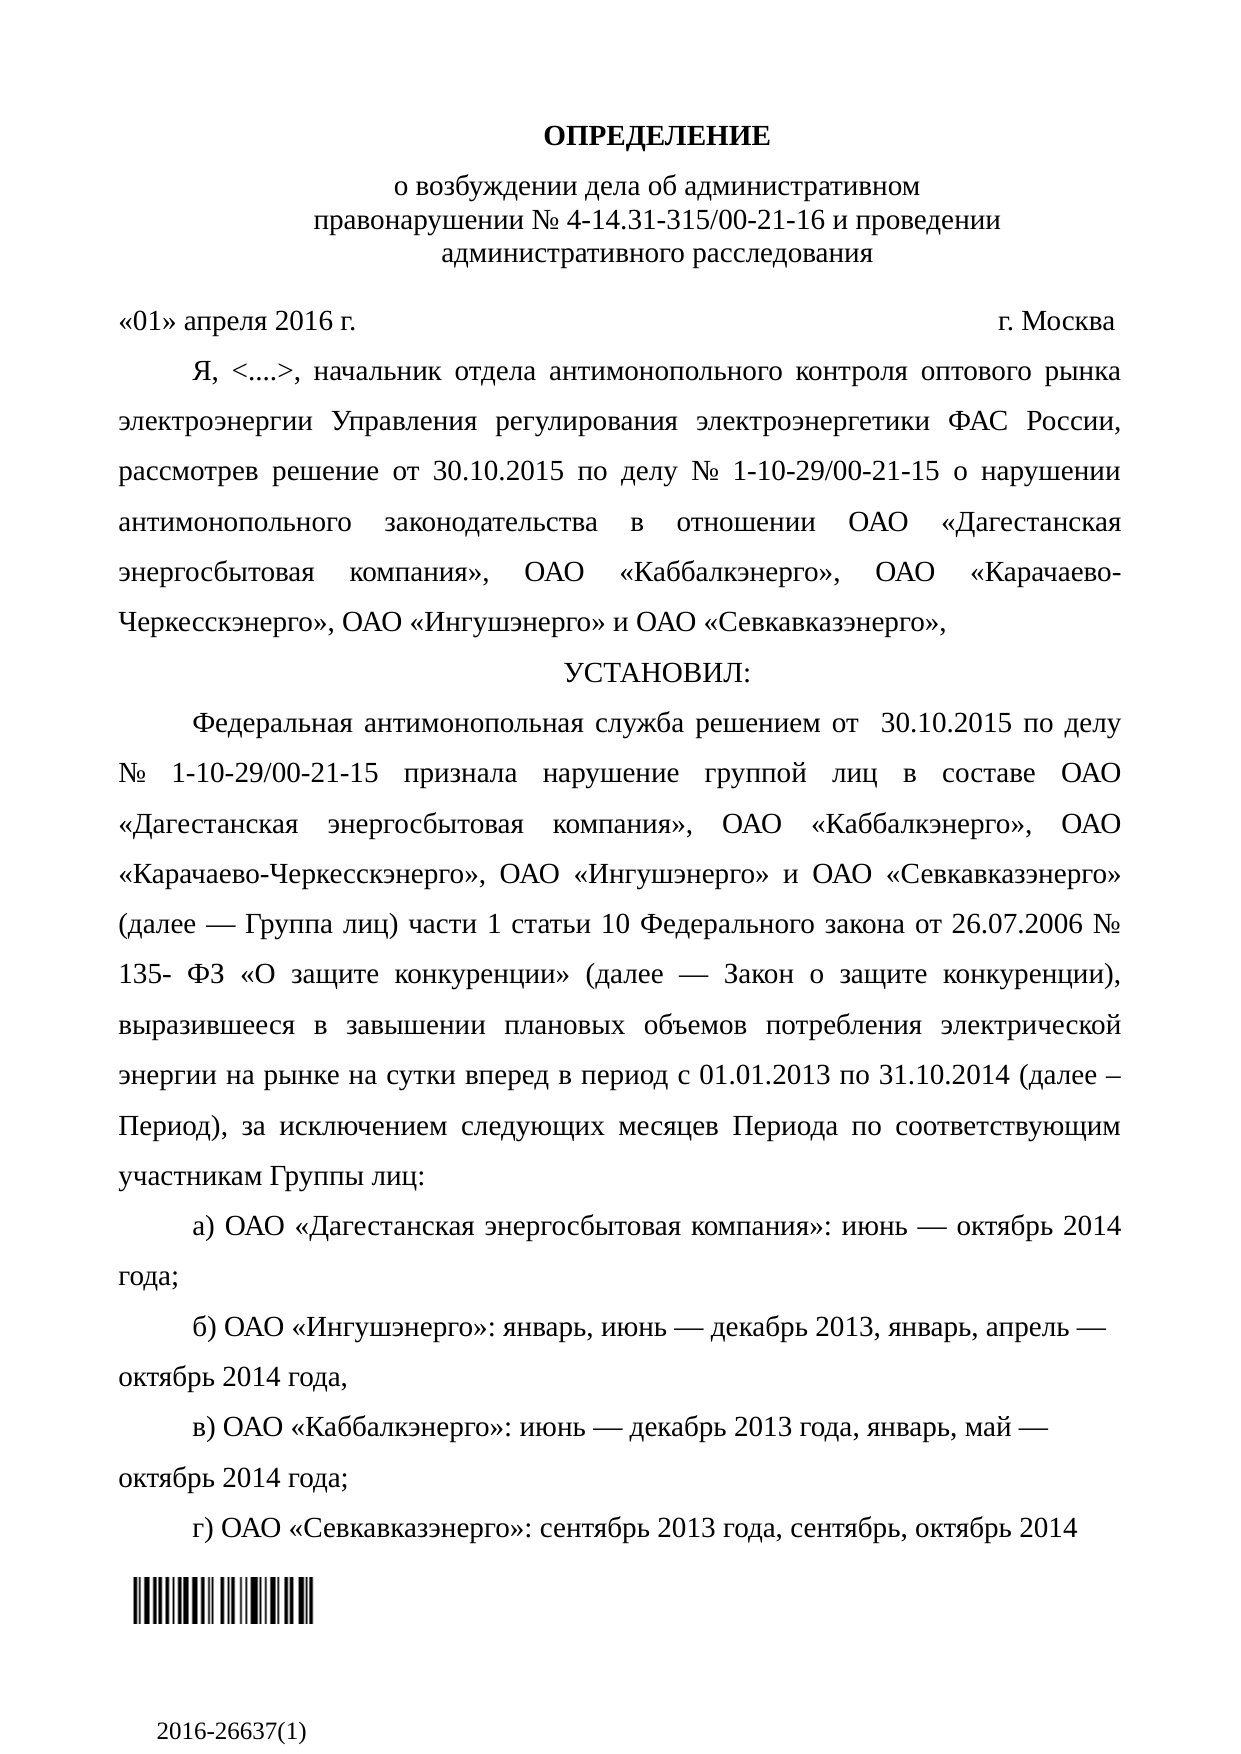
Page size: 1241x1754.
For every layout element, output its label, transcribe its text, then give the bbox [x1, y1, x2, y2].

text г) ОАО «Севкавказэнерго»: сентябрь 2013 года, сентябрь, октябрь 2014 [118, 1510, 1122, 1544]
text ОПРЕДЕЛЕНИЕ [118, 118, 1122, 152]
text б) ОАО «Ингушэнерго»: январь, июнь — декабрь 2013, январь, апрель — [118, 1309, 1122, 1342]
text о возбуждении дела об административном [118, 168, 1122, 202]
text правонарушении № 4-14.31-315/00-21-16 и проведении [118, 202, 1122, 236]
text октябрь 2014 года; [118, 1460, 1122, 1493]
text в) ОАО «Каббалкэнерго»: июнь — декабрь 2013 года, январь, май — [118, 1409, 1122, 1443]
text октябрь 2014 года, [118, 1359, 1122, 1393]
text а) ОАО «Дагестанская энергосбытовая компания»: июнь — октябрь 2014 года; [118, 1208, 1122, 1292]
text УСТАНОВИЛ: [118, 655, 1122, 688]
text Я, <....>, начальник отдела антимонопольного контроля оптового рынка электроэнергии Управления регулирования электроэнергетики ФАС России, рассмотрев решение от 30.10.2015 по делу № 1-10-29/00-21-15 о нарушении антимонопольного законодательства в отношении ОАО «Дагестанская энергосбытовая компания», ОАО «Каббалкэнерго», ОАО «Карачаево-Черкесскэнерго», ОАО «Ингушэнерго» и ОАО «Севкавказэнерго», [118, 353, 1122, 638]
text «01» апреля 2016 г. г. Москва [118, 303, 1122, 336]
text Федеральная антимонопольная служба решением от 30.10.2015 по делу № 1-10-29/00-21-15 признала нарушение группой лиц в составе ОАО «Дагестанская энергосбытовая компания», ОАО «Каббалкэнерго», ОАО «Карачаево-Черкесскэнерго», ОАО «Ингушэнерго» и ОАО «Севкавказэнерго» (далее — Группа лиц) части 1 статьи 10 Федерального закона от 26.07.2006 № 135- ФЗ «О защите конкуренции» (далее — Закон о защите конкуренции), выразившееся в завышении плановых объемов потребления электрической энергии на рынке на сутки вперед в период с 01.01.2013 по 31.10.2014 (далее – Период), за исключением следующих месяцев Периода по соответствующим участникам Группы лиц: [118, 705, 1122, 1191]
text административного расследования [118, 236, 1122, 269]
picture [118, 1577, 331, 1624]
